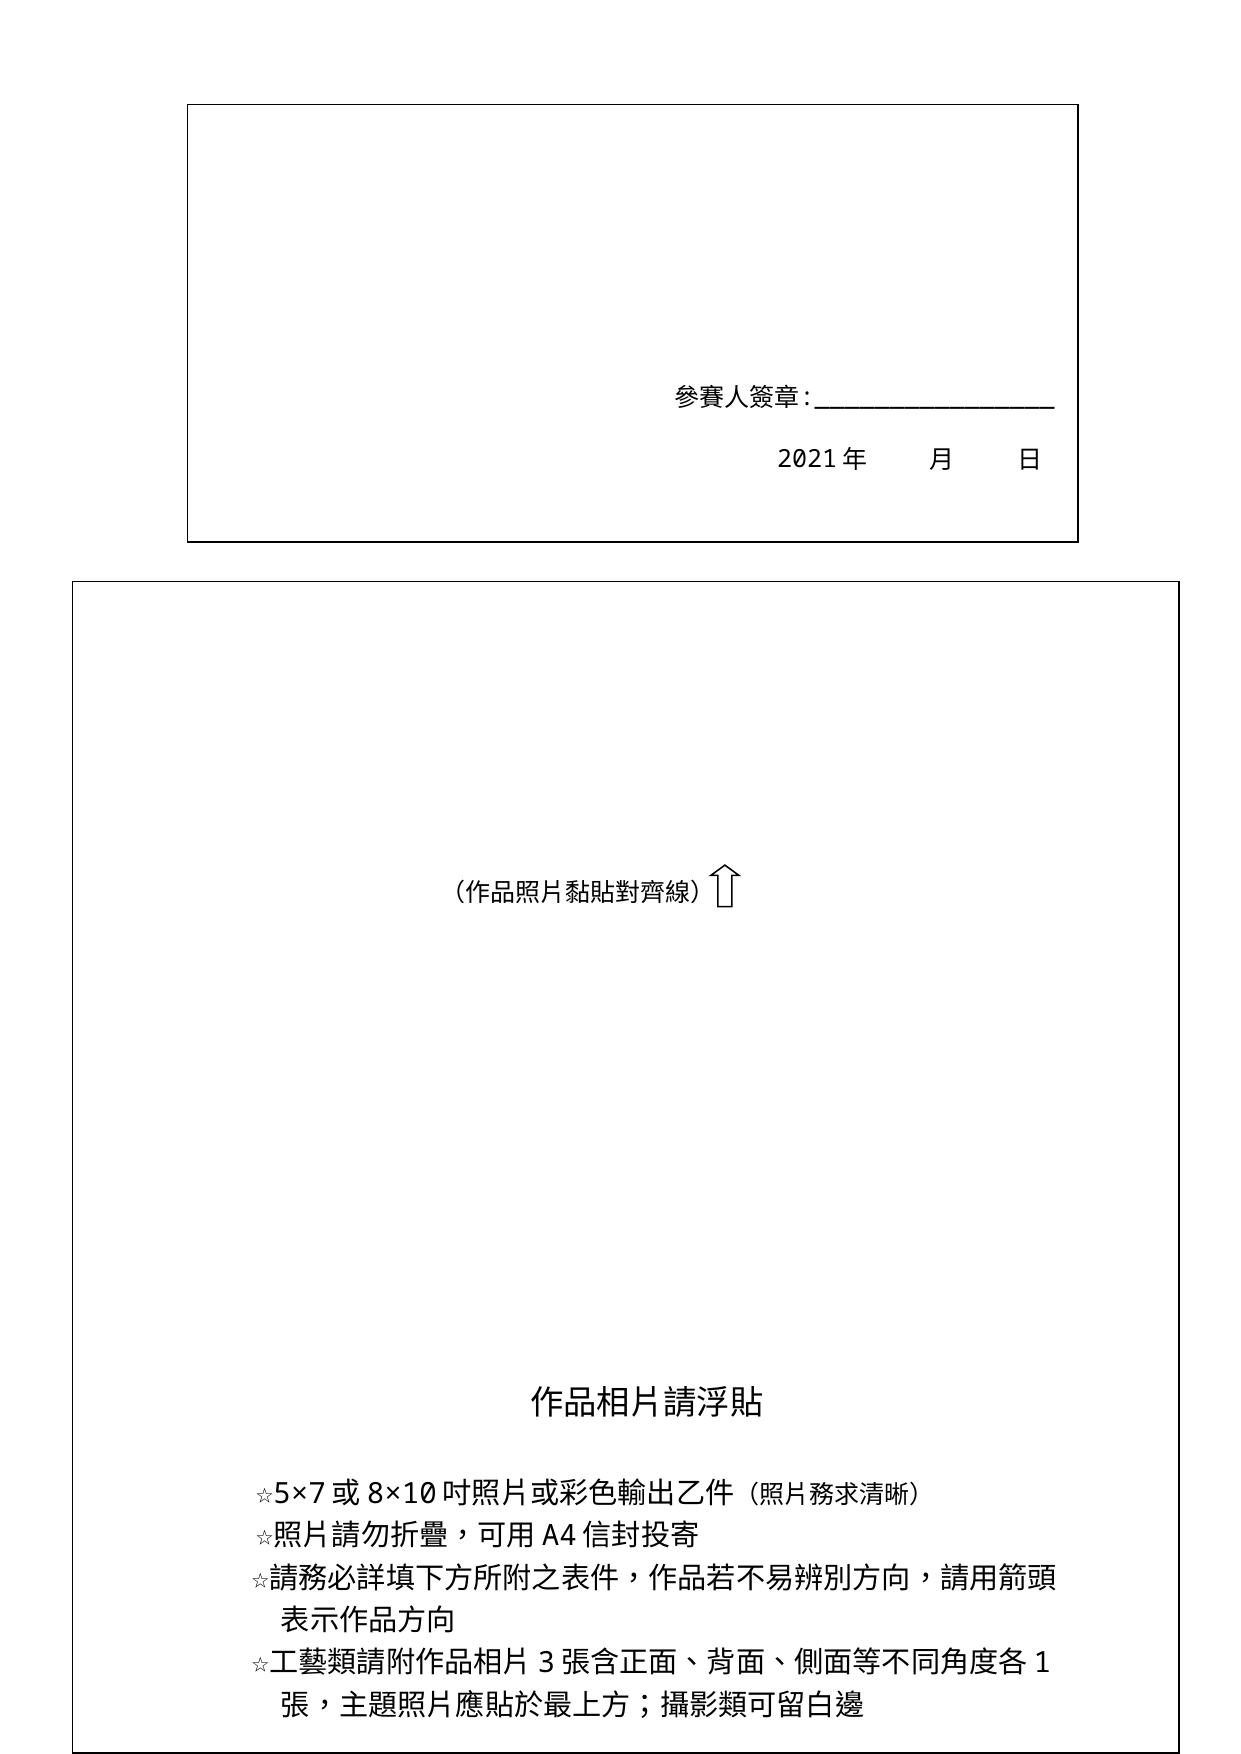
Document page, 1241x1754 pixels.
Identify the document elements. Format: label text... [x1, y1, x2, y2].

text （作品照片黏貼對齊線） [390, 873, 717, 903]
text ☆照片請勿折疊，可用A4信封投寄 [226, 1512, 1066, 1554]
text ☆5×7或8×10吋照片或彩色輸出乙件（照片務求清晰） [226, 1469, 1066, 1512]
table_cell 參賽人簽章:________________ 2021年 月 日 [188, 105, 1077, 541]
text ☆工藝類請附作品相片3張含正面、背面、側面等不同角度各1張，主題照片應貼於最上方；攝影類可留白邊 [251, 1639, 1066, 1724]
text [733, 873, 883, 903]
text ☆請務必詳填下方所附之表件，作品若不易辨別方向，請用箭頭表示作品方向 [251, 1554, 1066, 1639]
text 作品相片請浮貼 [226, 1376, 1066, 1424]
